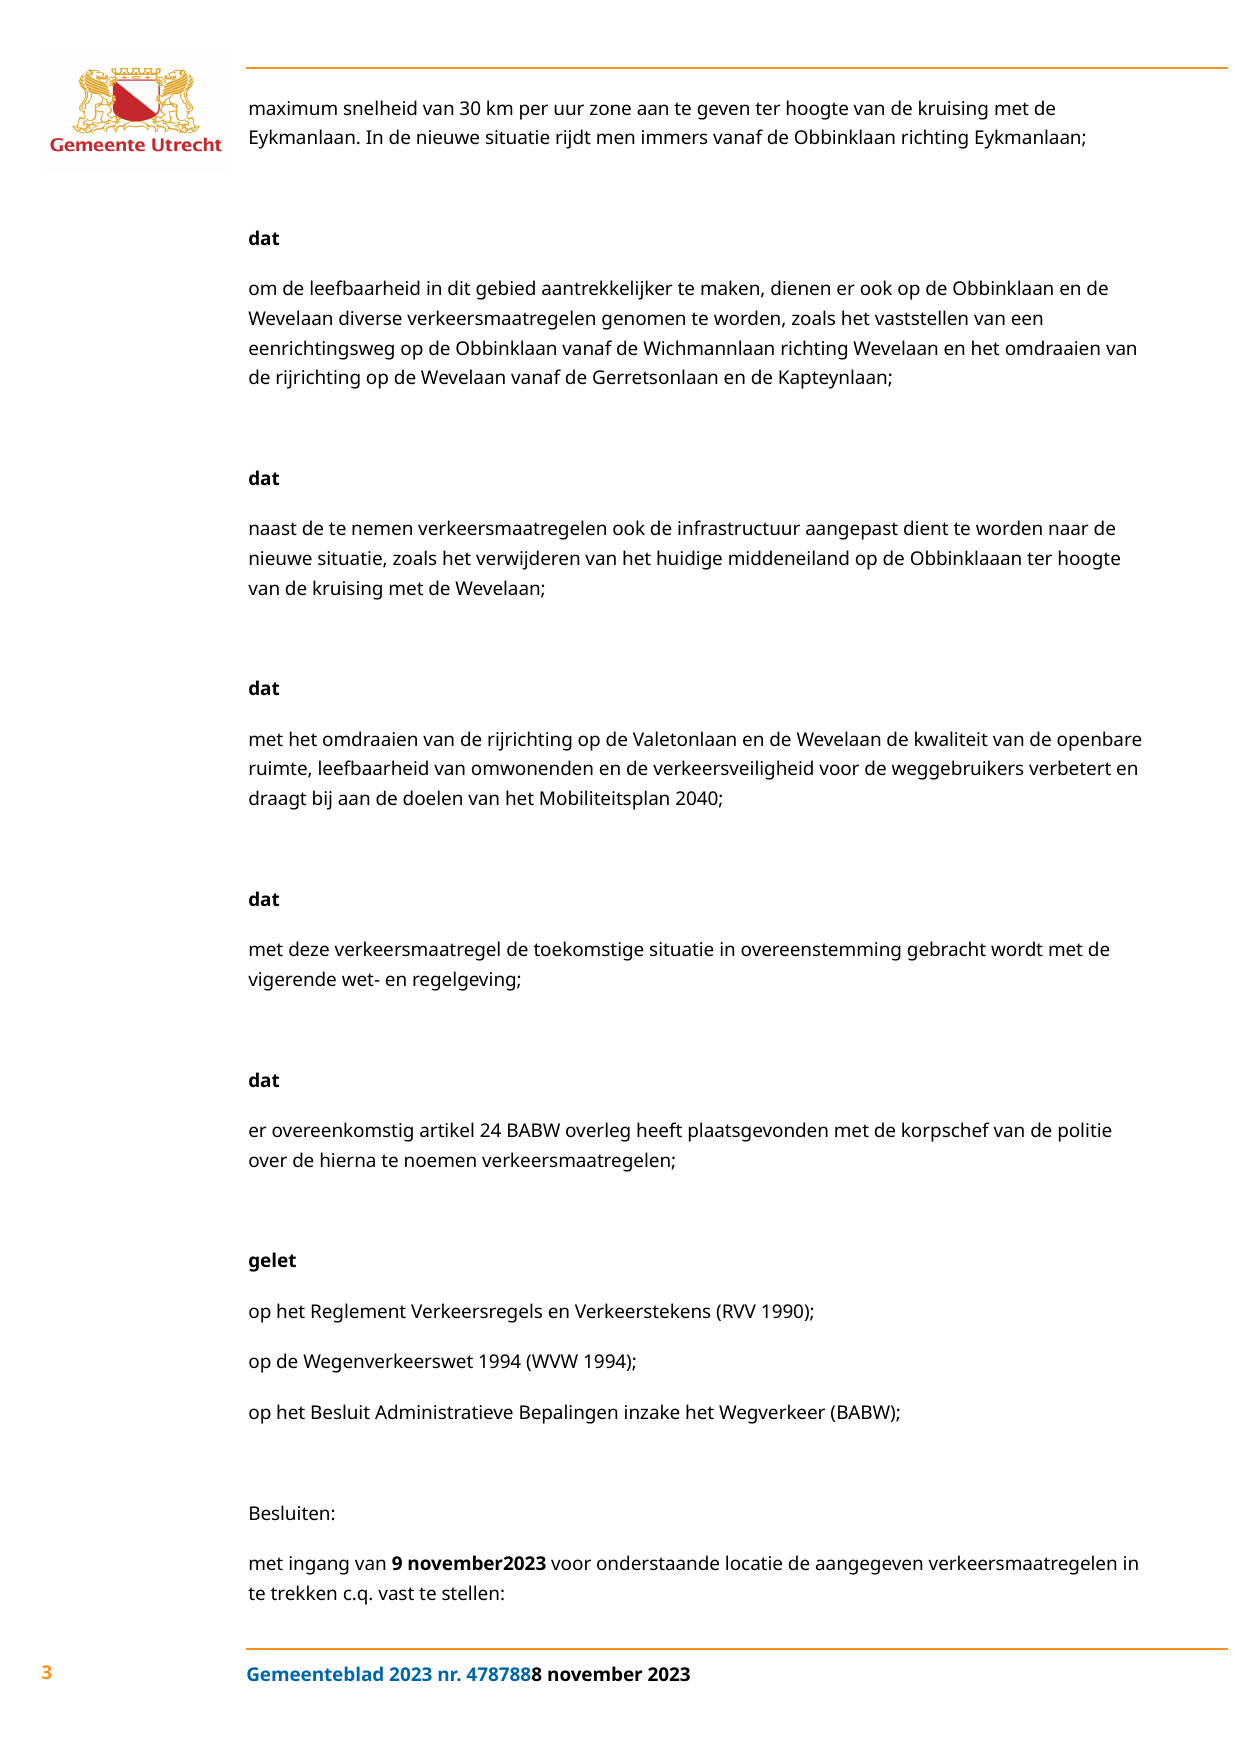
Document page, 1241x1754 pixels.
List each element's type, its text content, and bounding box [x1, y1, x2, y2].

text dat [248, 886, 1152, 912]
text om de leefbaarheid in dit gebied aantrekkelijker te maken, dienen er ook op de Obbinklaan en de Wevelaan diverse verkeersmaatregelen genomen te worden, zoals het vaststellen van een eenrichtingsweg op de Obbinklaan vanaf de Wichmannlaan richting Wevelaan en het omdraaien van de rijrichting op de Wevelaan vanaf de Gerretsonlaan en de Kapteynlaan; [248, 276, 1152, 390]
text Besluiten: [248, 1500, 1152, 1526]
text met ingang van 9 november2023 voor onderstaande locatie de aangegeven verkeersmaatregelen in te trekken c.q. vast te stellen: [248, 1550, 1152, 1606]
text er overeenkomstig artikel 24 BABW overleg heeft plaatsgevonden met de korpschef van de politie over de hierna te noemen verkeersmaatregelen; [248, 1117, 1152, 1173]
text dat [248, 676, 1152, 701]
text dat [248, 465, 1152, 491]
text met deze verkeersmaatregel de toekomstige situatie in overeenstemming gebracht wordt met de vigerende wet- en regelgeving; [248, 936, 1152, 992]
text maximum snelheid van 30 km per uur zone aan te geven ter hoogte van de kruising met de Eykmanlaan. In de nieuwe situatie rijdt men immers vanaf de Obbinklaan richting Eykmanlaan; [248, 95, 1152, 150]
picture [41, 47, 231, 172]
text naast de te nemen verkeersmaatregelen ook de infrastructuur aangepast dient te worden naar de nieuwe situatie, zoals het verwijderen van het huidige middeneiland op de Obbinklaaan ter hoogte van de kruising met de Wevelaan; [248, 516, 1152, 601]
text dat [248, 1067, 1152, 1093]
text op de Wegenverkeerswet 1994 (WVW 1994); [248, 1348, 1152, 1374]
text met het omdraaien van de rijrichting op de Valetonlaan en de Wevelaan de kwaliteit van de openbare ruimte, leefbaarheid van omwonenden en de verkeersveiligheid voor de weggebruikers verbetert en draagt bij aan de doelen van het Mobiliteitsplan 2040; [248, 726, 1152, 811]
text gelet [248, 1248, 1152, 1273]
text op het Reglement Verkeersregels en Verkeerstekens (RVV 1990); [248, 1298, 1152, 1324]
text dat [248, 225, 1152, 251]
text op het Besluit Administratieve Bepalingen inzake het Wegverkeer (BABW); [248, 1399, 1152, 1425]
